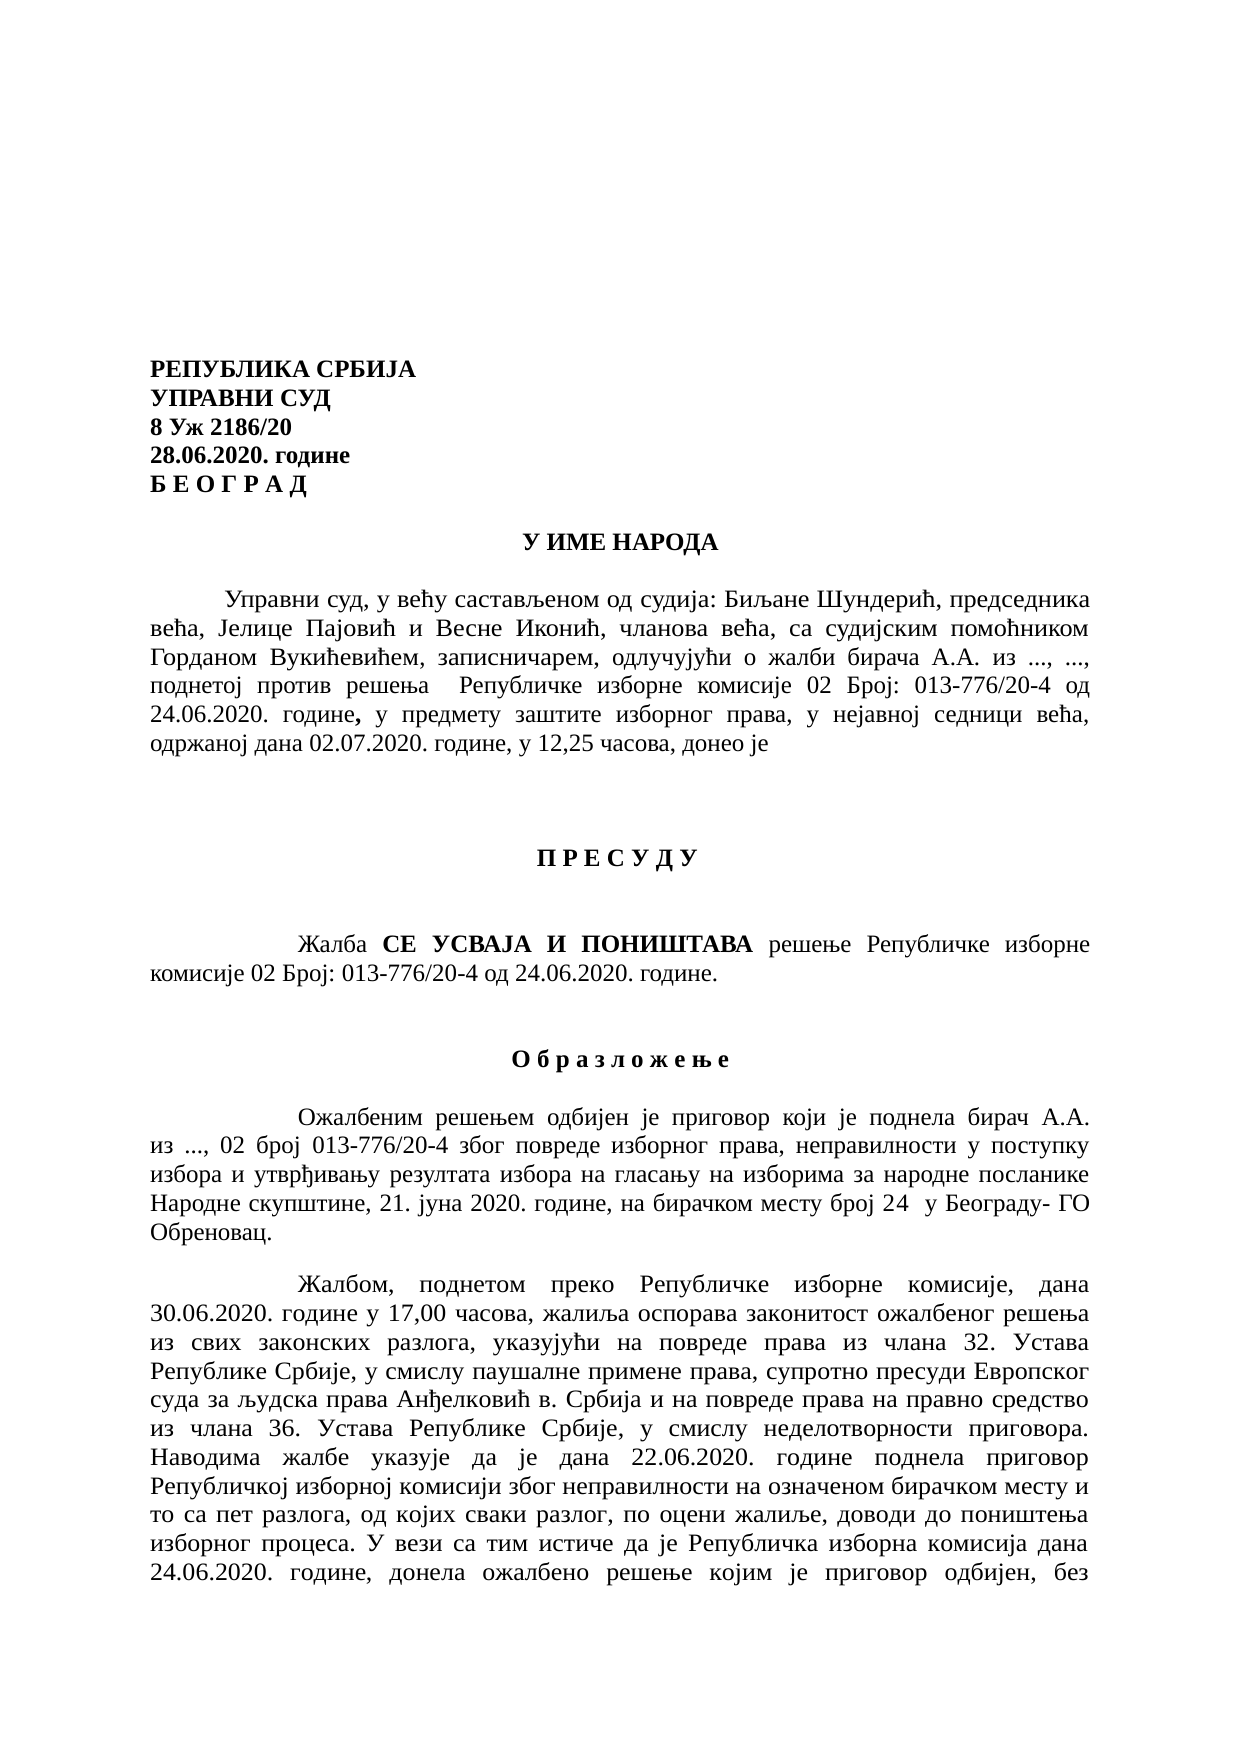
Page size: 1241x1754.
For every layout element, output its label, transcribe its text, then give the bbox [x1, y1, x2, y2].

text 28.06.2020. године [150, 440, 1090, 469]
text У ИМЕ НАРОДА [150, 527, 1090, 555]
text РЕПУБЛИКА СРБИЈА [150, 148, 1090, 383]
text Жалбом, поднетом преко Републичке изборне комисије, дана 30.06.2020. године у 17,00 часова, жалиља оспорава законитост ожалбеног решења из свих законских разлога, указујући на повреде права из члана 32. Устава Републике Србије, у смислу паушалне примене права, супротно пресуди Европског суда за људска права Анђелковић в. Србија и на повреде права на правно средство из члана 36. Устава Републике Србије, у смислу неделотворности приговора. Наводима жалбе указује да је дана 22.06.2020. године поднела приговор Републичкој изборној комисији због неправилности на означеном бирачком месту и то са пет разлога, од којих сваки разлог, по оцени жалиље, доводи до поништења изборног процеса. У вези са тим истиче да је Републичка изборна комисија дана 24.06.2020. године, донела ожалбено решење којим је приговор одбијен, без [150, 1269, 1090, 1586]
text Б Е О Г Р А Д [150, 469, 1090, 498]
text Управни суд, у већу састављеном од судија: Биљане Шундерић, председника већа, Јелице Пајовић и Весне Иконић, чланова већа, са судијским помоћником Горданом Вукићевићем, записничарем, одлучујући о жалби бирача А.А. из ..., ..., поднетој против решења Републичке изборне комисије 02 Број: 013-776/20-4 од 24.06.2020. године, у предмету заштите изборног права, у нејавној седници већа, одржаној дана 02.07.2020. године, у 12,25 часова, донео је [150, 584, 1090, 757]
text Ожалбеним решењем одбијен је приговор који је поднела бирач А.А. из ..., 02 број 013-776/20-4 због повреде изборног права, неправилности у поступку избора и утврђивању резултата избора на гласању на изборима за народне посланике Народне скупштине, 21. јуна 2020. године, на бирачком месту број 24 у Београду- ГО Обреновац. [150, 1102, 1090, 1245]
text 8 Уж 2186/20 [150, 412, 1090, 440]
text Жалба СЕ УСВАЈА И ПОНИШТАВА решење Републичке изборне комисије 02 Број: 013-776/20-4 од 24.06.2020. године. [150, 929, 1090, 987]
text О б р а з л о ж е њ е [150, 1044, 1090, 1073]
text УПРАВНИ СУД [150, 383, 1090, 412]
text П Р Е С У Д У [150, 843, 1090, 872]
